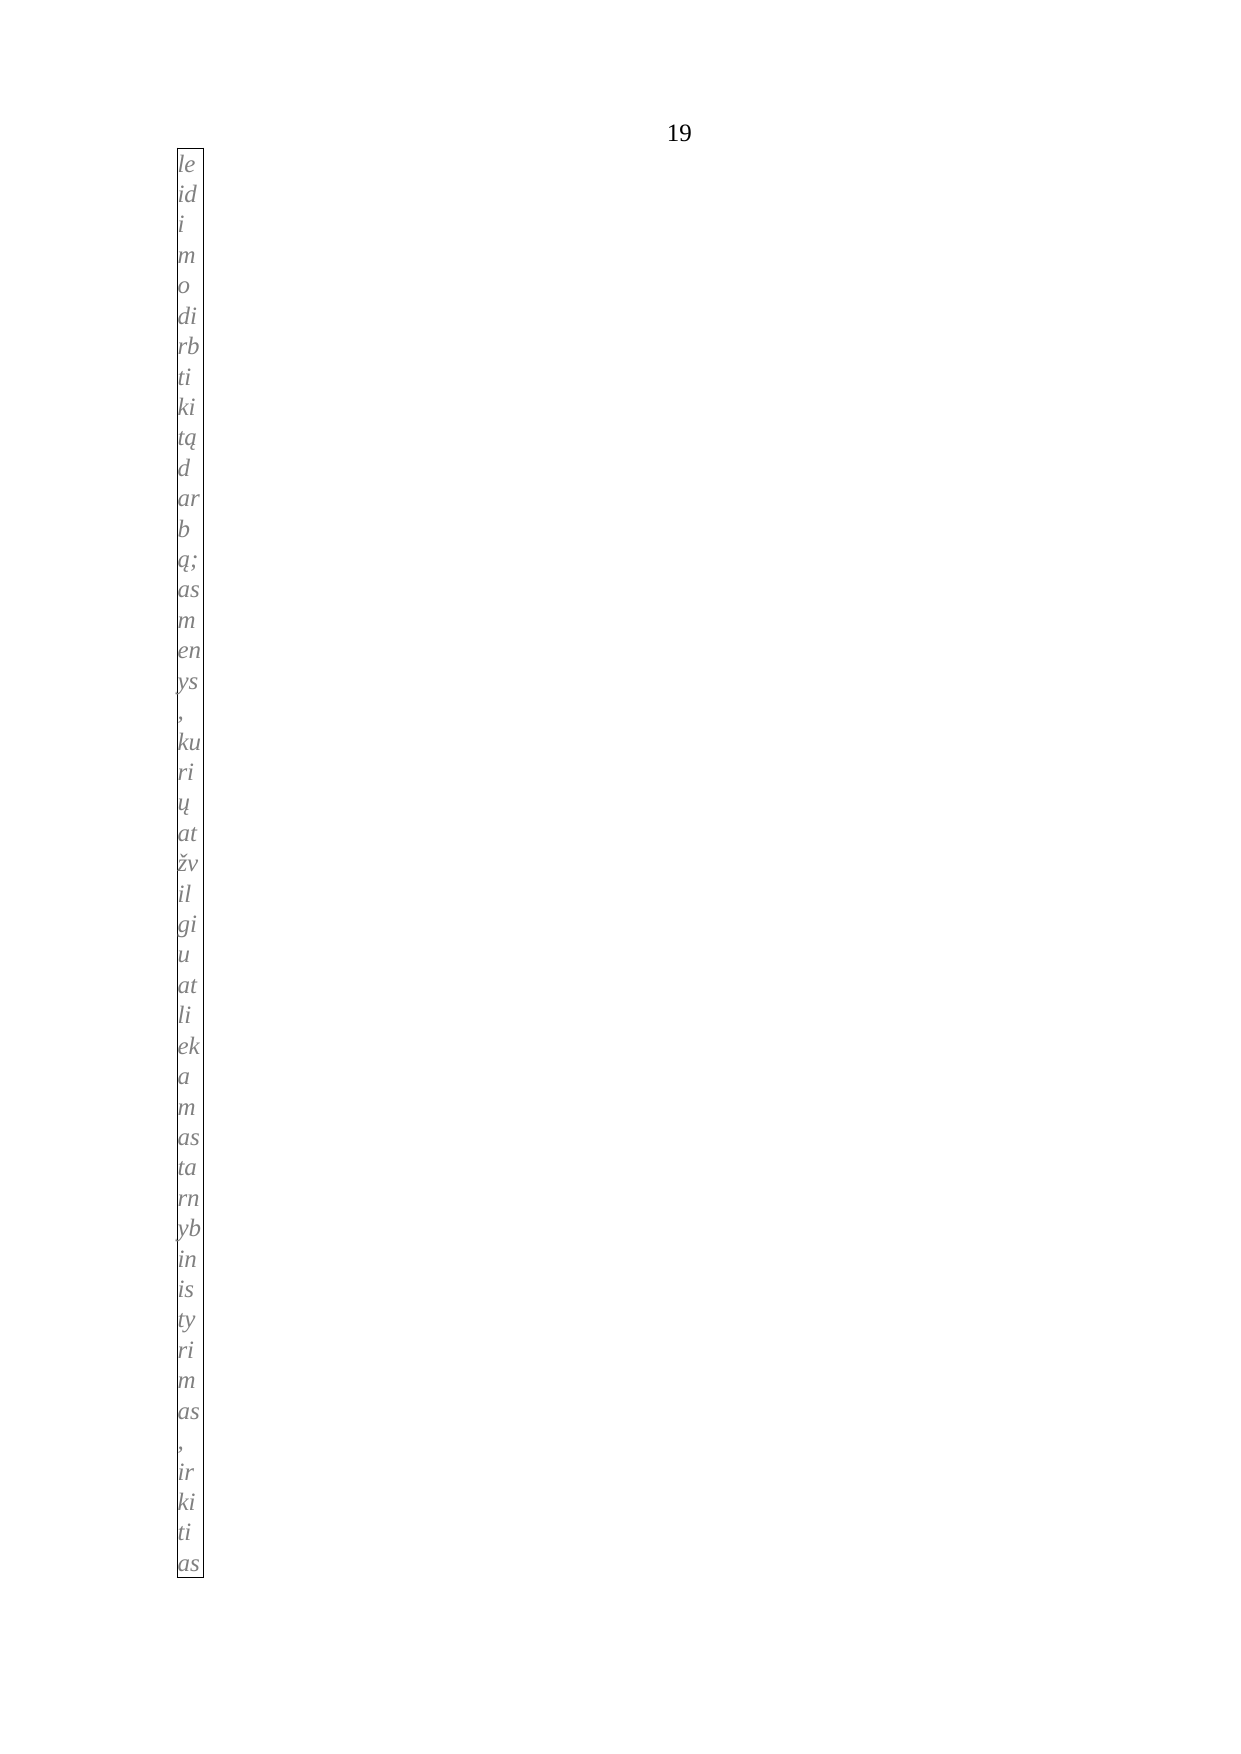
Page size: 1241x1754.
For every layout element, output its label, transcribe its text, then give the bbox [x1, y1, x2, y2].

table_cell leidimo dirbti kitą darbą; asmenys, kurių atžvilgiu atliekamas tarnybinis tyrimas, ir kiti as [178, 149, 203, 1577]
